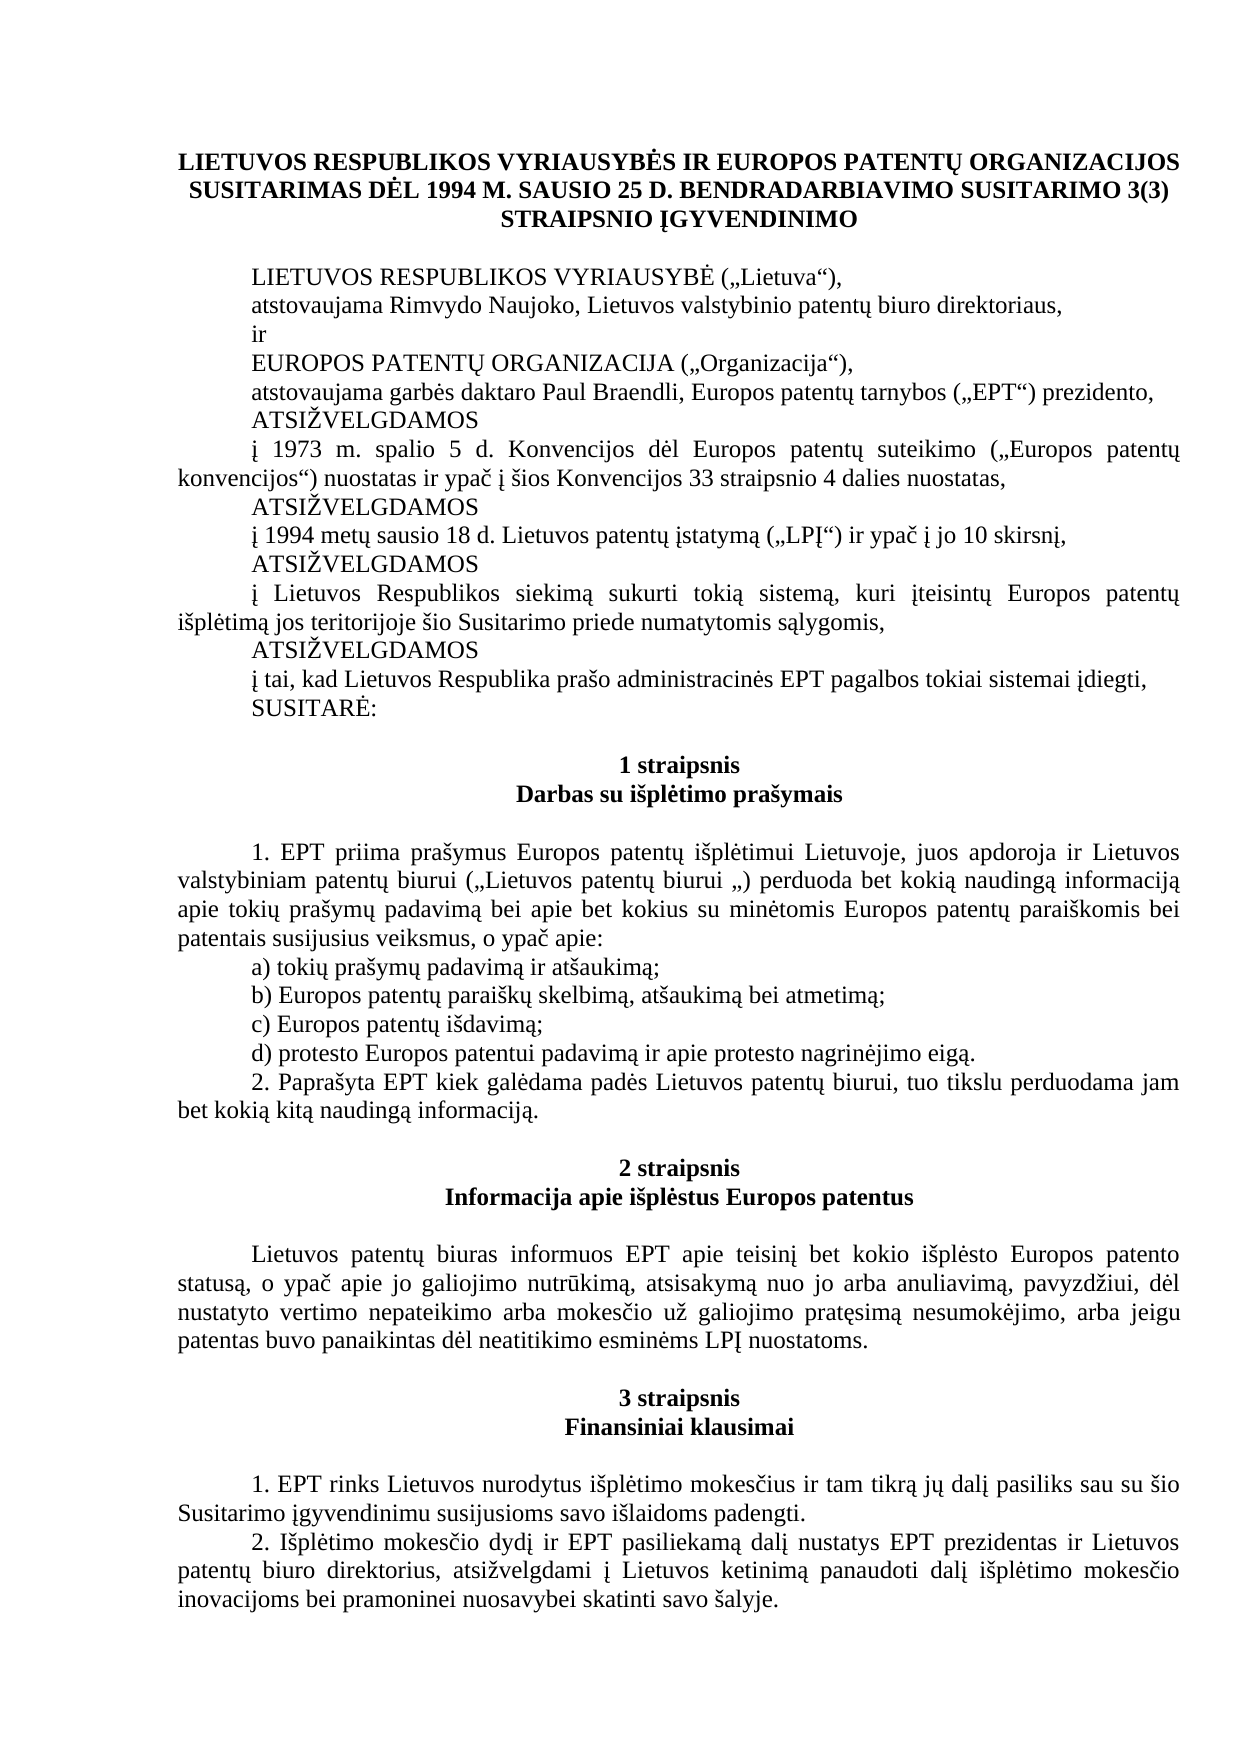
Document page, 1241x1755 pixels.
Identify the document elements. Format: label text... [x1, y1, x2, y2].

text atstovaujama garbės daktaro Paul Braendli, Europos patentų tarnybos („EPT“) prezidento, [177, 377, 1181, 406]
text 2. Išplėtimo mokesčio dydį ir EPT pasiliekamą dalį nustatys EPT prezidentas ir Lietuvos patentų biuro direktorius, atsižvelgdami į Lietuvos ketinimą panaudoti dalį išplėtimo mokesčio inovacijoms bei pramoninei nuosavybei skatinti savo šalyje. [177, 1527, 1181, 1613]
text 3 straipsnis [177, 1383, 1181, 1412]
text 1 straipsnis [177, 751, 1181, 779]
text Darbas su išplėtimo prašymais [177, 779, 1181, 808]
text į 1994 metų sausio 18 d. Lietuvos patentų įstatymą („LPĮ“) ir ypač į jo 10 skirsnį, [177, 521, 1181, 549]
text į Lietuvos Respublikos siekimą sukurti tokią sistemą, kuri įteisintų Europos patentų išplėtimą jos teritorijoje šio Susitarimo priede numatytomis sąlygomis, [177, 578, 1181, 636]
text EUROPOS PATENTŲ ORGANIZACIJA („Organizacija“), [177, 348, 1181, 377]
text ATSIŽVELGDAMOS [177, 492, 1181, 521]
text SUSITARIMAS DĖL 1994 M. SAUSIO 25 D. BENDRADARBIAVIMO SUSITARIMO 3(3) STRAIPSNIO ĮGYVENDINIMO [177, 176, 1181, 233]
text Lietuvos patentų biuras informuos EPT apie teisinį bet kokio išplėsto Europos patento statusą, o ypač apie jo galiojimo nutrūkimą, atsisakymą nuo jo arba anuliavimą, pavyzdžiui, dėl nustatyto vertimo nepateikimo arba mokesčio už galiojimo pratęsimą nesumokėjimo, arba jeigu patentas buvo panaikintas dėl neatitikimo esminėms LPĮ nuostatoms. [177, 1239, 1181, 1354]
text 1. EPT rinks Lietuvos nurodytus išplėtimo mokesčius ir tam tikrą jų dalį pasiliks sau su šio Susitarimo įgyvendinimu susijusioms savo išlaidoms padengti. [177, 1469, 1181, 1527]
text ATSIŽVELGDAMOS [177, 406, 1181, 434]
text a) tokių prašymų padavimą ir atšaukimą; [177, 952, 1181, 981]
text ATSIŽVELGDAMOS [177, 549, 1181, 578]
text SUSITARĖ: [177, 693, 1181, 722]
text LIETUVOS RESPUBLIKOS VYRIAUSYBĖ („Lietuva“), [177, 262, 1181, 291]
text d) protesto Europos patentui padavimą ir apie protesto nagrinėjimo eigą. [177, 1038, 1181, 1067]
text LIETUVOS RESPUBLIKOS VYRIAUSYBĖS IR EUROPOS PATENTŲ ORGANIZACIJOS [177, 147, 1181, 176]
text 2 straipsnis [177, 1153, 1181, 1182]
text atstovaujama Rimvydo Naujoko, Lietuvos valstybinio patentų biuro direktoriaus, [177, 291, 1181, 319]
text Finansiniai klausimai [177, 1412, 1181, 1441]
text c) Europos patentų išdavimą; [177, 1009, 1181, 1038]
text Informacija apie išplėstus Europos patentus [177, 1182, 1181, 1211]
text į tai, kad Lietuvos Respublika prašo administracinės EPT pagalbos tokiai sistemai įdiegti, [177, 664, 1181, 693]
text į 1973 m. spalio 5 d. Konvencijos dėl Europos patentų suteikimo („Europos patentų konvencijos“) nuostatas ir ypač į šios Konvencijos 33 straipsnio 4 dalies nuostatas, [177, 434, 1181, 492]
text ir [177, 319, 1181, 348]
text 2. Paprašyta EPT kiek galėdama padės Lietuvos patentų biurui, tuo tikslu perduodama jam bet kokią kitą naudingą informaciją. [177, 1067, 1181, 1124]
text ATSIŽVELGDAMOS [177, 636, 1181, 664]
text 1. EPT priima prašymus Europos patentų išplėtimui Lietuvoje, juos apdoroja ir Lietuvos valstybiniam patentų biurui („Lietuvos patentų biurui „) perduoda bet kokią naudingą informaciją apie tokių prašymų padavimą bei apie bet kokius su minėtomis Europos patentų paraiškomis bei patentais susijusius veiksmus, o ypač apie: [177, 837, 1181, 952]
text b) Europos patentų paraiškų skelbimą, atšaukimą bei atmetimą; [177, 981, 1181, 1009]
